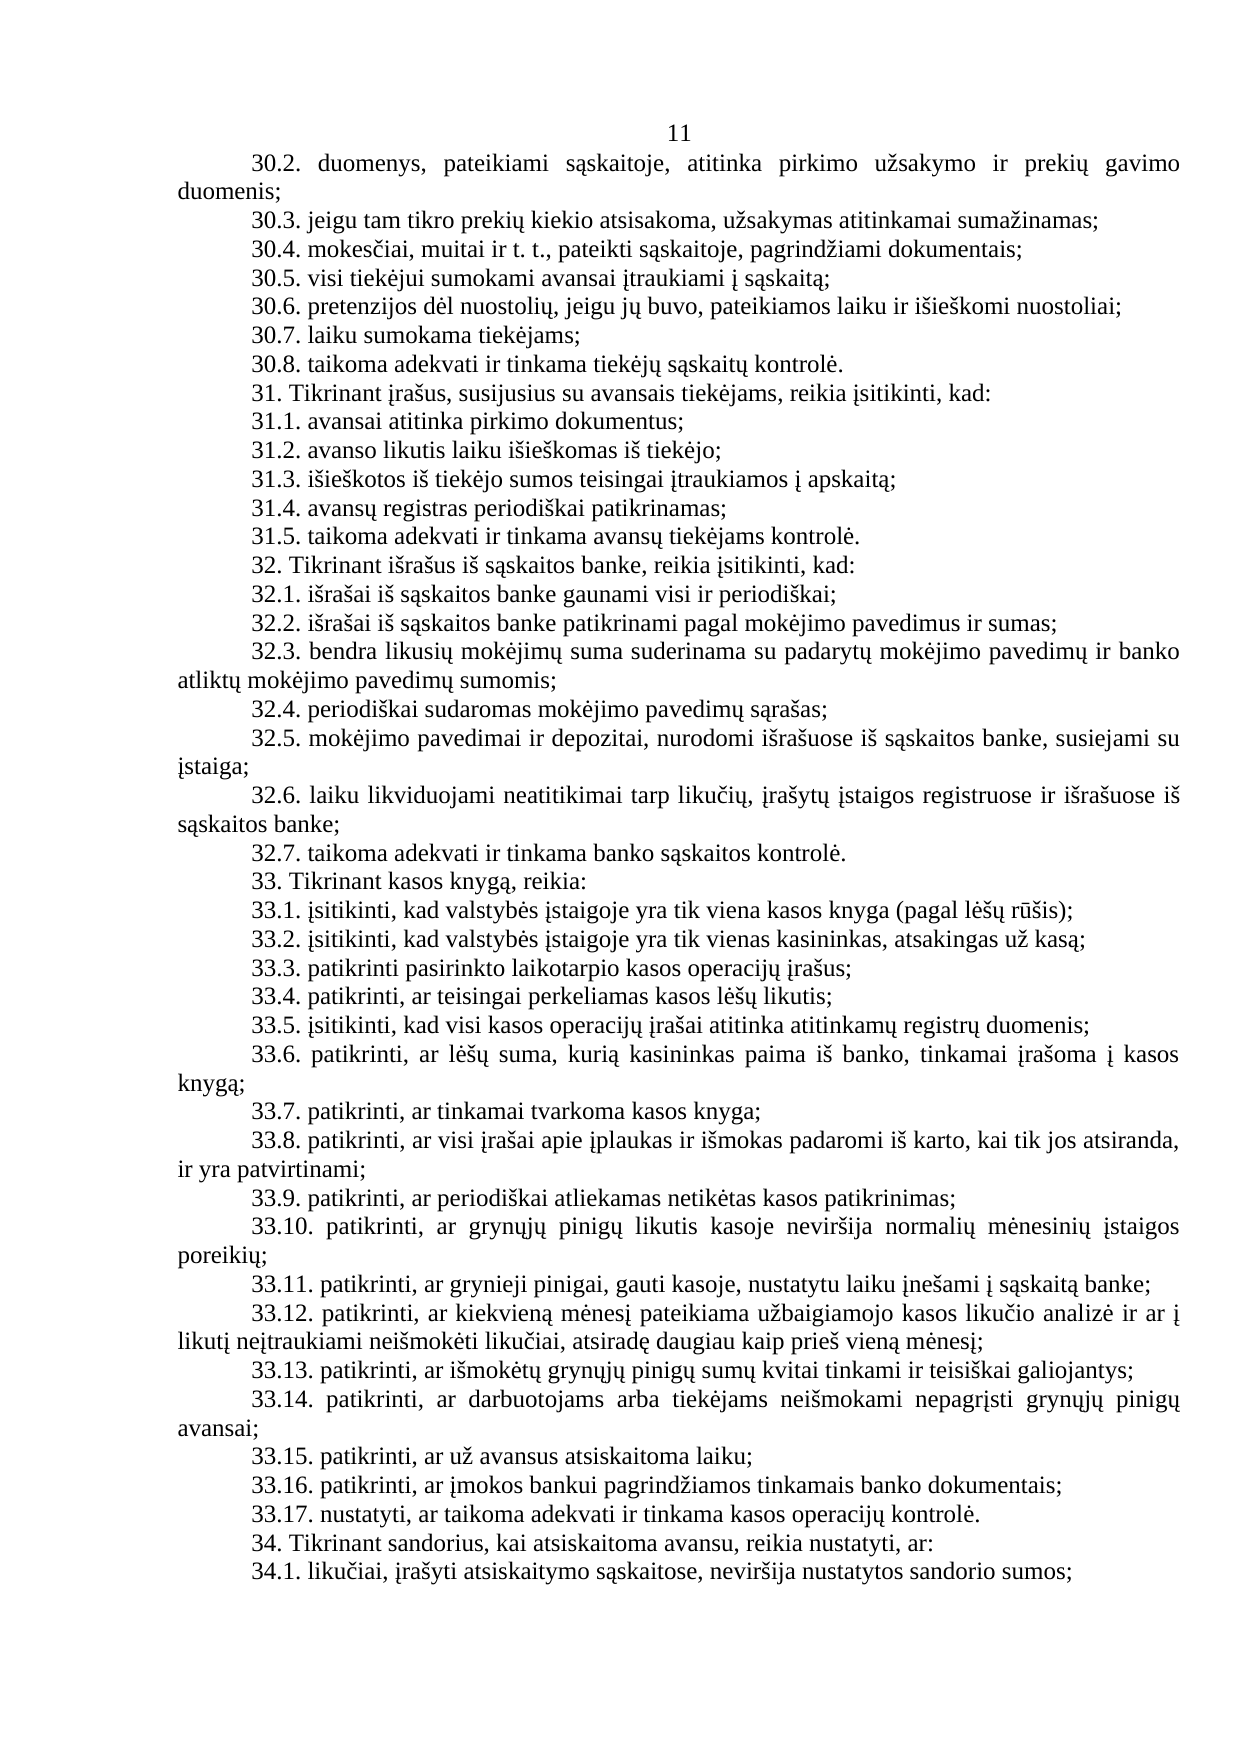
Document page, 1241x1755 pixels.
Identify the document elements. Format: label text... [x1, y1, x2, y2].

text 33.8. patikrinti, ar visi įrašai apie įplaukas ir išmokas padaromi iš karto, kai tik jos atsiranda, ir yra patvirtinami; [177, 1125, 1181, 1183]
text 33.6. patikrinti, ar lėšų suma, kurią kasininkas paima iš banko, tinkamai įrašoma į kasos knygą; [177, 1039, 1181, 1096]
text 33.9. patikrinti, ar periodiškai atliekamas netikėtas kasos patikrinimas; [177, 1183, 1181, 1211]
text 32.4. periodiškai sudaromas mokėjimo pavedimų sąrašas; [177, 694, 1181, 723]
text 33.11. patikrinti, ar grynieji pinigai, gauti kasoje, nustatytu laiku įnešami į sąskaitą banke; [177, 1269, 1181, 1298]
text 31.4. avansų registras periodiškai patikrinamas; [177, 493, 1181, 521]
text 32.5. mokėjimo pavedimai ir depozitai, nurodomi išrašuose iš sąskaitos banke, susiejami su įstaiga; [177, 723, 1181, 780]
text 33.7. patikrinti, ar tinkamai tvarkoma kasos knyga; [177, 1096, 1181, 1125]
text 33.13. patikrinti, ar išmokėtų grynųjų pinigų sumų kvitai tinkami ir teisiškai galiojantys; [177, 1355, 1181, 1384]
text 33.2. įsitikinti, kad valstybės įstaigoje yra tik vienas kasininkas, atsakingas už kasą; [177, 924, 1181, 953]
text 33.17. nustatyti, ar taikoma adekvati ir tinkama kasos operacijų kontrolė. [177, 1499, 1181, 1528]
text 31.5. taikoma adekvati ir tinkama avansų tiekėjams kontrolė. [177, 521, 1181, 550]
text 31.2. avanso likutis laiku išieškomas iš tiekėjo; [177, 435, 1181, 464]
text 30.7. laiku sumokama tiekėjams; [177, 320, 1181, 349]
text 33.15. patikrinti, ar už avansus atsiskaitoma laiku; [177, 1441, 1181, 1470]
text 31.3. išieškotos iš tiekėjo sumos teisingai įtraukiamos į apskaitą; [177, 464, 1181, 493]
text 30.3. jeigu tam tikro prekių kiekio atsisakoma, užsakymas atitinkamai sumažinamas; [177, 205, 1181, 234]
text 34.1. likučiai, įrašyti atsiskaitymo sąskaitose, neviršija nustatytos sandorio sumos; [177, 1556, 1181, 1585]
text 30.4. mokesčiai, muitai ir t. t., pateikti sąskaitoje, pagrindžiami dokumentais; [177, 234, 1181, 263]
text 31. Tikrinant įrašus, susijusius su avansais tiekėjams, reikia įsitikinti, kad: [177, 378, 1181, 406]
text 33. Tikrinant kasos knygą, reikia: [177, 866, 1181, 895]
text 30.5. visi tiekėjui sumokami avansai įtraukiami į sąskaitą; [177, 263, 1181, 291]
text 33.10. patikrinti, ar grynųjų pinigų likutis kasoje neviršija normalių mėnesinių įstaigos poreikių; [177, 1211, 1181, 1269]
text 31.1. avansai atitinka pirkimo dokumentus; [177, 406, 1181, 435]
text 33.5. įsitikinti, kad visi kasos operacijų įrašai atitinka atitinkamų registrų duomenis; [177, 1010, 1181, 1039]
text 32.3. bendra likusių mokėjimų suma suderinama su padarytų mokėjimo pavedimų ir banko atliktų mokėjimo pavedimų sumomis; [177, 636, 1181, 694]
text 33.14. patikrinti, ar darbuotojams arba tiekėjams neišmokami nepagrįsti grynųjų pinigų avansai; [177, 1384, 1181, 1441]
text 32.7. taikoma adekvati ir tinkama banko sąskaitos kontrolė. [177, 838, 1181, 866]
text 32.1. išrašai iš sąskaitos banke gaunami visi ir periodiškai; [177, 579, 1181, 608]
text 30.2. duomenys, pateikiami sąskaitoje, atitinka pirkimo užsakymo ir prekių gavimo duomenis; [177, 148, 1181, 205]
text 33.1. įsitikinti, kad valstybės įstaigoje yra tik viena kasos knyga (pagal lėšų rūšis); [177, 895, 1181, 924]
text 33.12. patikrinti, ar kiekvieną mėnesį pateikiama užbaigiamojo kasos likučio analizė ir ar į likutį neįtraukiami neišmokėti likučiai, atsiradę daugiau kaip prieš vieną mėnesį; [177, 1298, 1181, 1355]
text 32.6. laiku likviduojami neatitikimai tarp likučių, įrašytų įstaigos registruose ir išrašuose iš sąskaitos banke; [177, 780, 1181, 838]
text 30.6. pretenzijos dėl nuostolių, jeigu jų buvo, pateikiamos laiku ir išieškomi nuostoliai; [177, 291, 1181, 320]
text 32. Tikrinant išrašus iš sąskaitos banke, reikia įsitikinti, kad: [177, 550, 1181, 579]
text 33.3. patikrinti pasirinkto laikotarpio kasos operacijų įrašus; [177, 953, 1181, 981]
text 32.2. išrašai iš sąskaitos banke patikrinami pagal mokėjimo pavedimus ir sumas; [177, 608, 1181, 636]
text 30.8. taikoma adekvati ir tinkama tiekėjų sąskaitų kontrolė. [177, 349, 1181, 378]
text 34. Tikrinant sandorius, kai atsiskaitoma avansu, reikia nustatyti, ar: [177, 1528, 1181, 1556]
text 33.4. patikrinti, ar teisingai perkeliamas kasos lėšų likutis; [177, 981, 1181, 1010]
text 33.16. patikrinti, ar įmokos bankui pagrindžiamos tinkamais banko dokumentais; [177, 1470, 1181, 1499]
